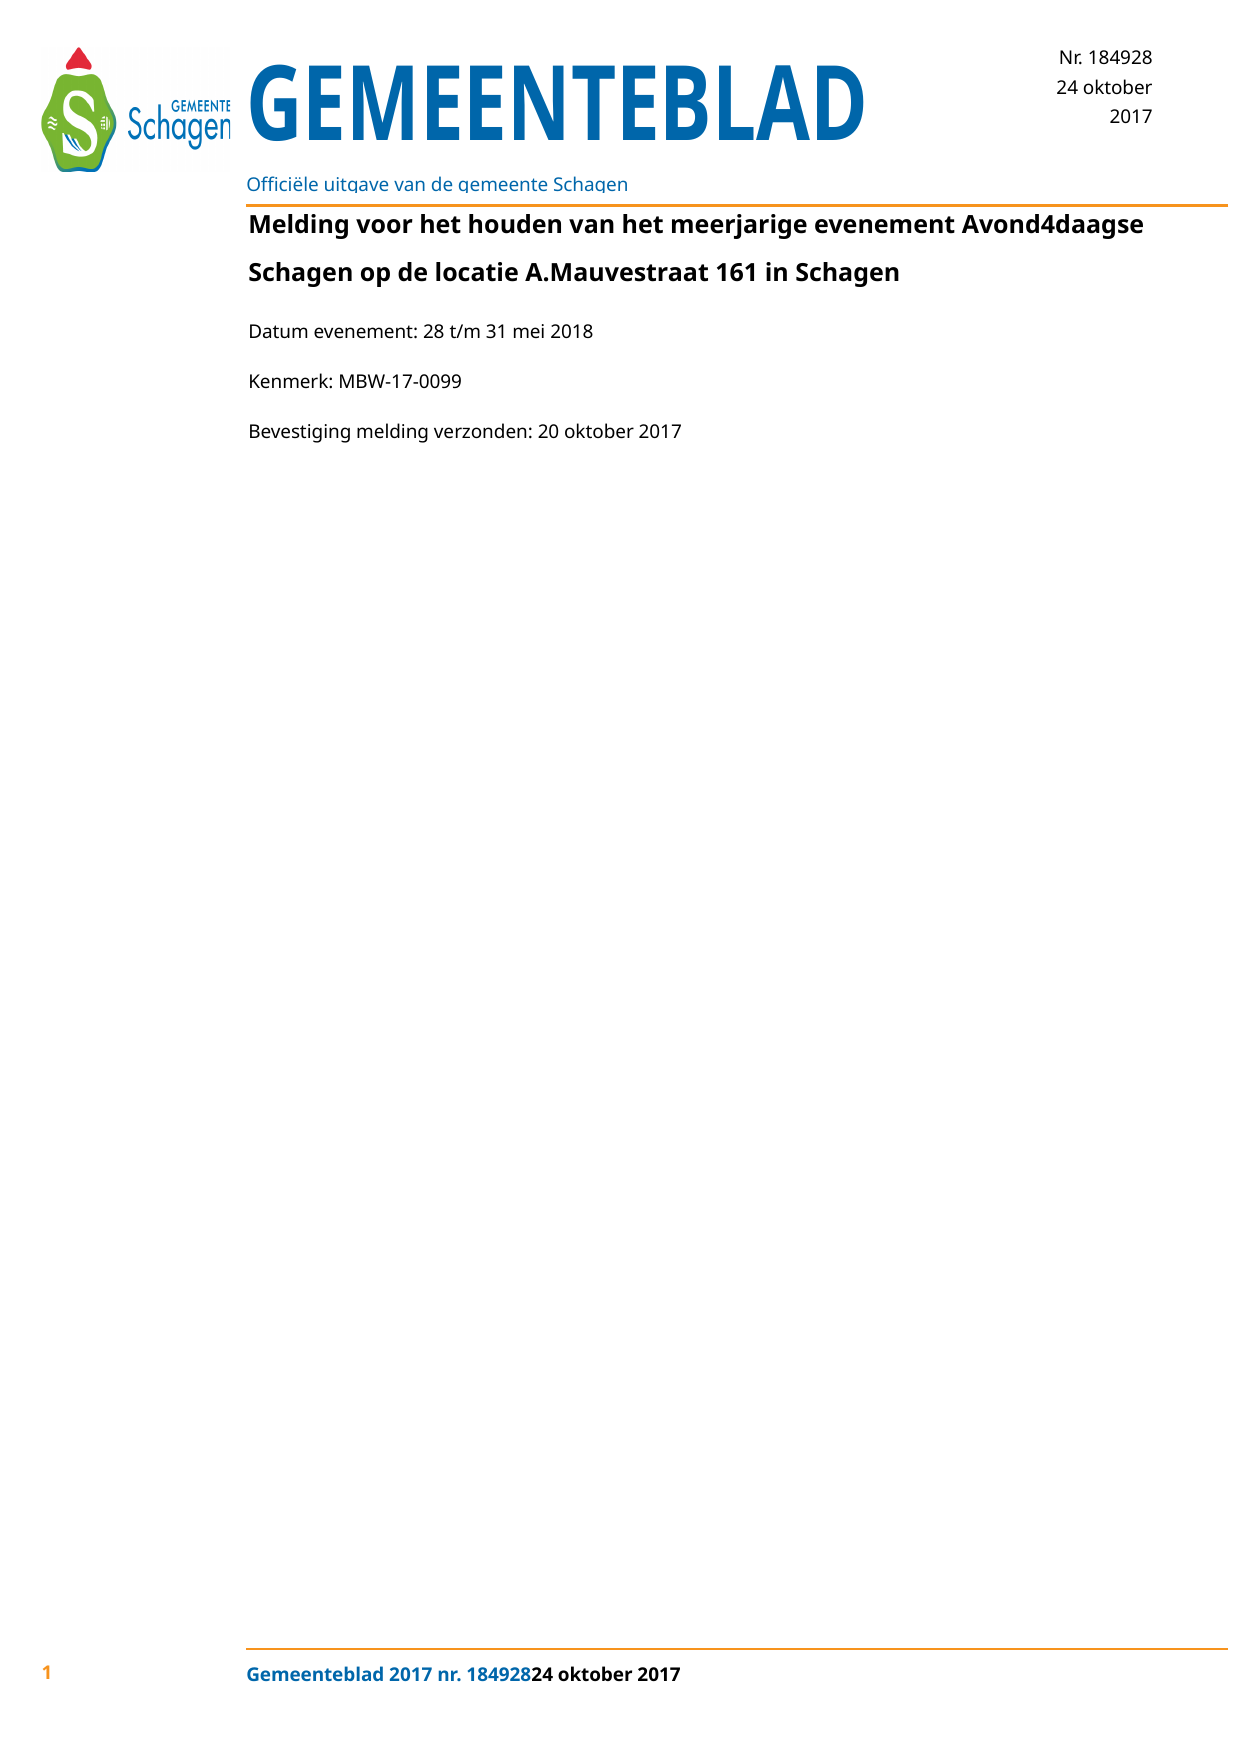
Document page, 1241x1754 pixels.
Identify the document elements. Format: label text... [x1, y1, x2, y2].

picture [41, 47, 231, 172]
text Bevestiging melding verzonden: 20 oktober 2017 [248, 419, 1152, 444]
text Melding voor het houden van het meerjarige evenement Avond4daagse Schagen op de locatie A.Mauvestraat 161 in Schagen [248, 207, 1152, 288]
text Datum evenement: 28 t/m 31 mei 2018 [248, 318, 1152, 344]
text Kenmerk: MBW-17-0099 [248, 368, 1152, 394]
